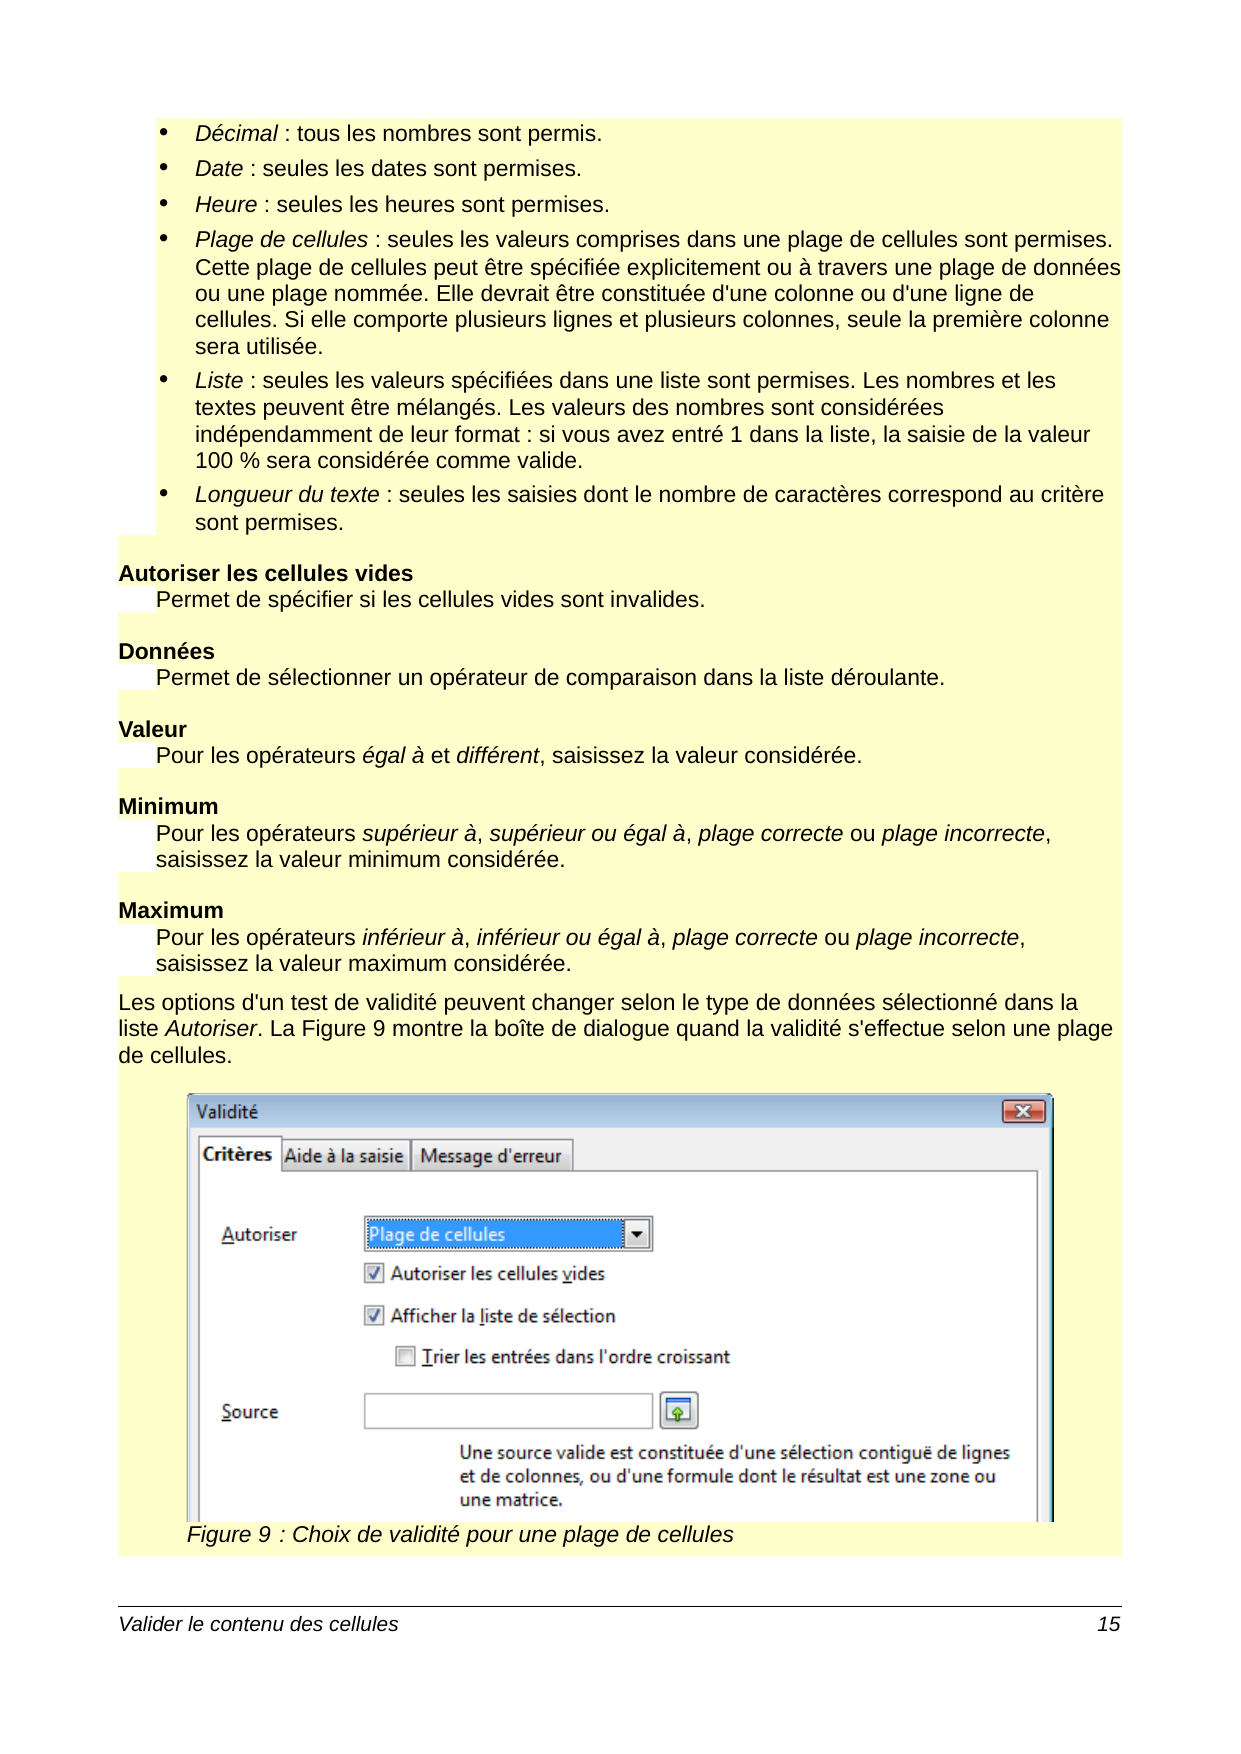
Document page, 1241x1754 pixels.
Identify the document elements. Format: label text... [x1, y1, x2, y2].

text Pour les opérateurs inférieur à, inférieur ou égal à, plage correcte ou plage incorrecte, saisissez la valeur maximum considérée. [156, 924, 1122, 976]
text Permet de spécifier si les cellules vides sont invalides. [156, 586, 1122, 613]
text Figure 9 : Choix de validité pour une plage de cellules [187, 1522, 1054, 1547]
list Heure : seules les heures sont permises. [156, 189, 1122, 218]
list Plage de cellules : seules les valeurs comprises dans une plage de cellules sont permises. Cette plage de cellules peut être spécifiée explicitement ou à travers une plage de données ou une plage nommée. Elle devrait être constituée d'une colonne ou d'une ligne de cellules. Si elle comporte plusieurs lignes et plusieurs colonnes, seule la première colonne sera utilisée. [156, 224, 1122, 359]
text Minimum [118, 793, 1122, 819]
text Données [118, 638, 1122, 664]
text Valeur [118, 716, 1122, 742]
text Pour les opérateurs supérieur à, supérieur ou égal à, plage correcte ou plage incorrecte, saisissez la valeur minimum considérée. [156, 819, 1122, 872]
picture [186, 1093, 1054, 1522]
list Longueur du texte : seules les saisies dont le nombre de caractères correspond au critère sont permises. [156, 480, 1122, 535]
text Pour les opérateurs égal à et différent, saisissez la valeur considérée. [156, 742, 1122, 768]
list Date : seules les dates sont permises. [156, 153, 1122, 183]
text Les options d'un test de validité peuvent changer selon le type de données sélectionné dans la liste Autoriser. La Figure 9 montre la boîte de dialogue quand la validité s'effectue selon une plage de cellules. [118, 989, 1122, 1068]
text Maximum [118, 897, 1122, 924]
list Liste : seules les valeurs spécifiées dans une liste sont permises. Les nombres et les textes peuvent être mélangés. Les valeurs des nombres sont considérées indépendamment de leur format : si vous avez entré 1 dans la liste, la saisie de la valeur 100 % sera considérée comme valide. [156, 365, 1122, 473]
list Décimal : tous les nombres sont permis. [156, 118, 1122, 147]
text Autoriser les cellules vides [118, 560, 1122, 586]
text Permet de sélectionner un opérateur de comparaison dans la liste déroulante. [156, 664, 1122, 691]
